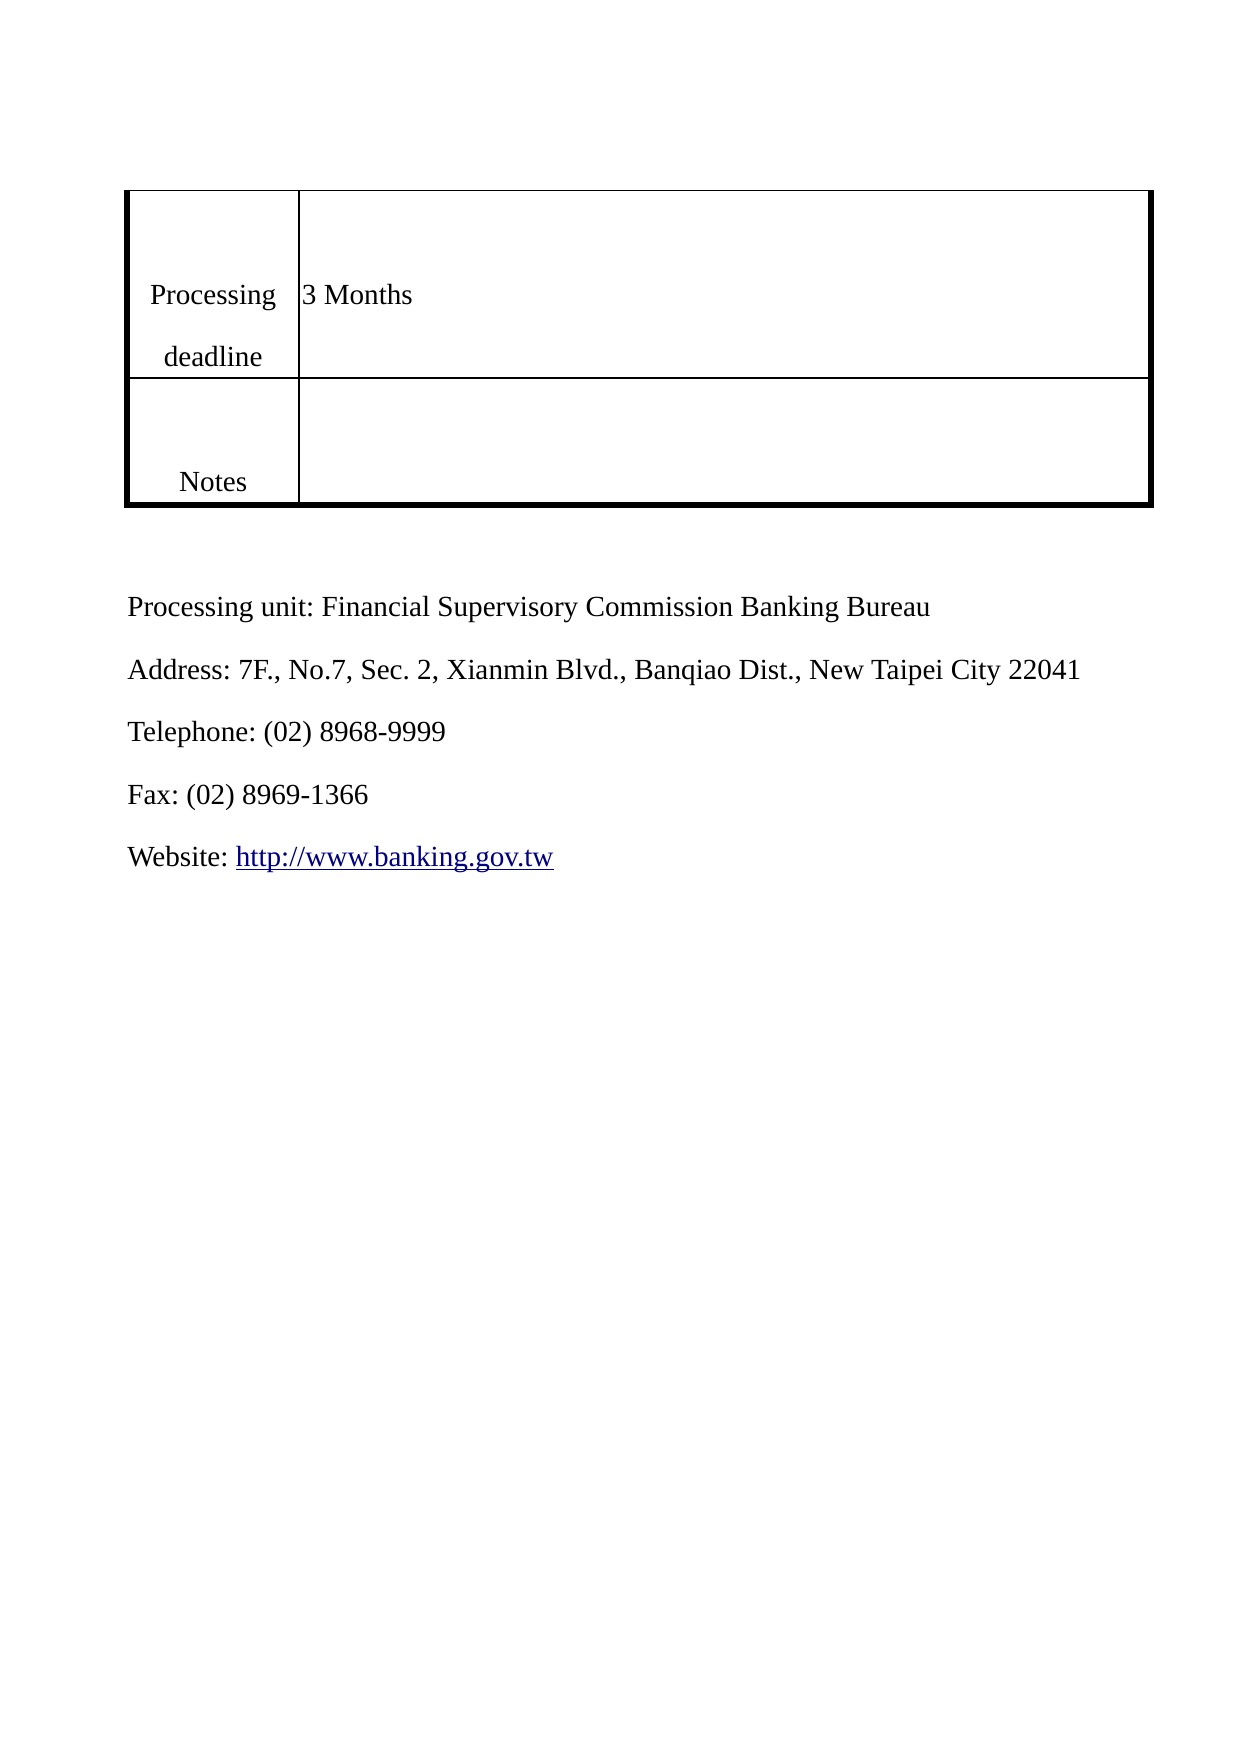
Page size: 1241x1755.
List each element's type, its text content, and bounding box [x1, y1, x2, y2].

text Telephone: (02) 8968-9999 [127, 689, 1132, 752]
table_cell 3 Months [300, 191, 1148, 377]
text Address: 7F., No.7, Sec. 2, Xianmin Blvd., Banqiao Dist., New Taipei City 22041 [127, 627, 1132, 689]
table_cell [300, 379, 1148, 502]
table_cell Notes [130, 379, 298, 502]
text Fax: (02) 8969-1366 [127, 752, 1132, 814]
text Processing unit: Financial Supervisory Commission Banking Bureau [127, 564, 1132, 627]
table_cell Processing deadline [130, 191, 298, 377]
text Website: http://www.banking.gov.tw [127, 814, 1132, 877]
